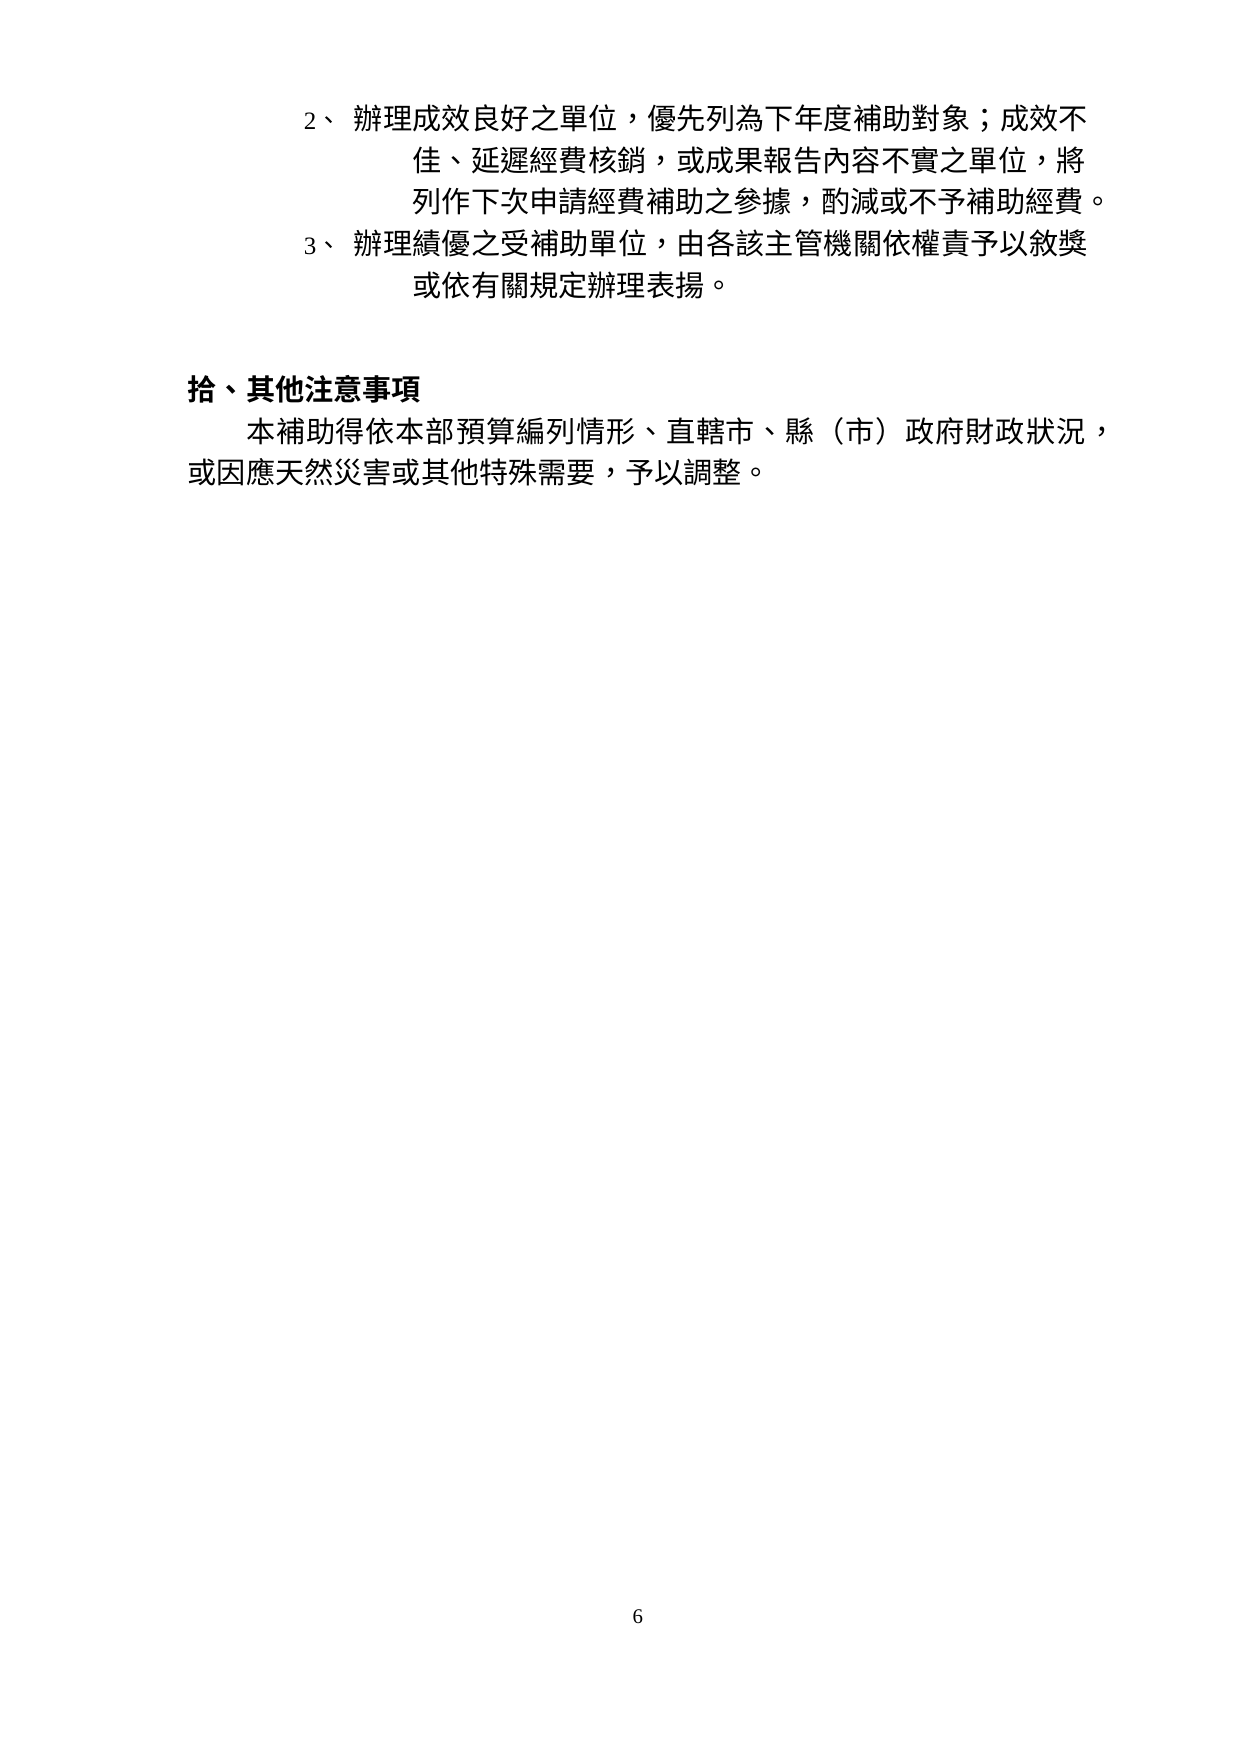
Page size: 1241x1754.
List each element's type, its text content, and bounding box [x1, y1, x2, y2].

text 本補助得依本部預算編列情形、直轄市、縣（市）政府財政狀況，或因應天然災害或其他特殊需要，予以調整。 [187, 409, 1087, 492]
list 辦理績優之受補助單位，由各該主管機關依權責予以敘獎或依有關規定辦理表揚。 [303, 221, 1087, 304]
list 辦理成效良好之單位，優先列為下年度補助對象；成效不佳、延遲經費核銷，或成果報告內容不實之單位，將列作下次申請經費補助之參據，酌減或不予補助經費。 [303, 96, 1087, 221]
text 拾、其他注意事項 [187, 346, 1087, 409]
